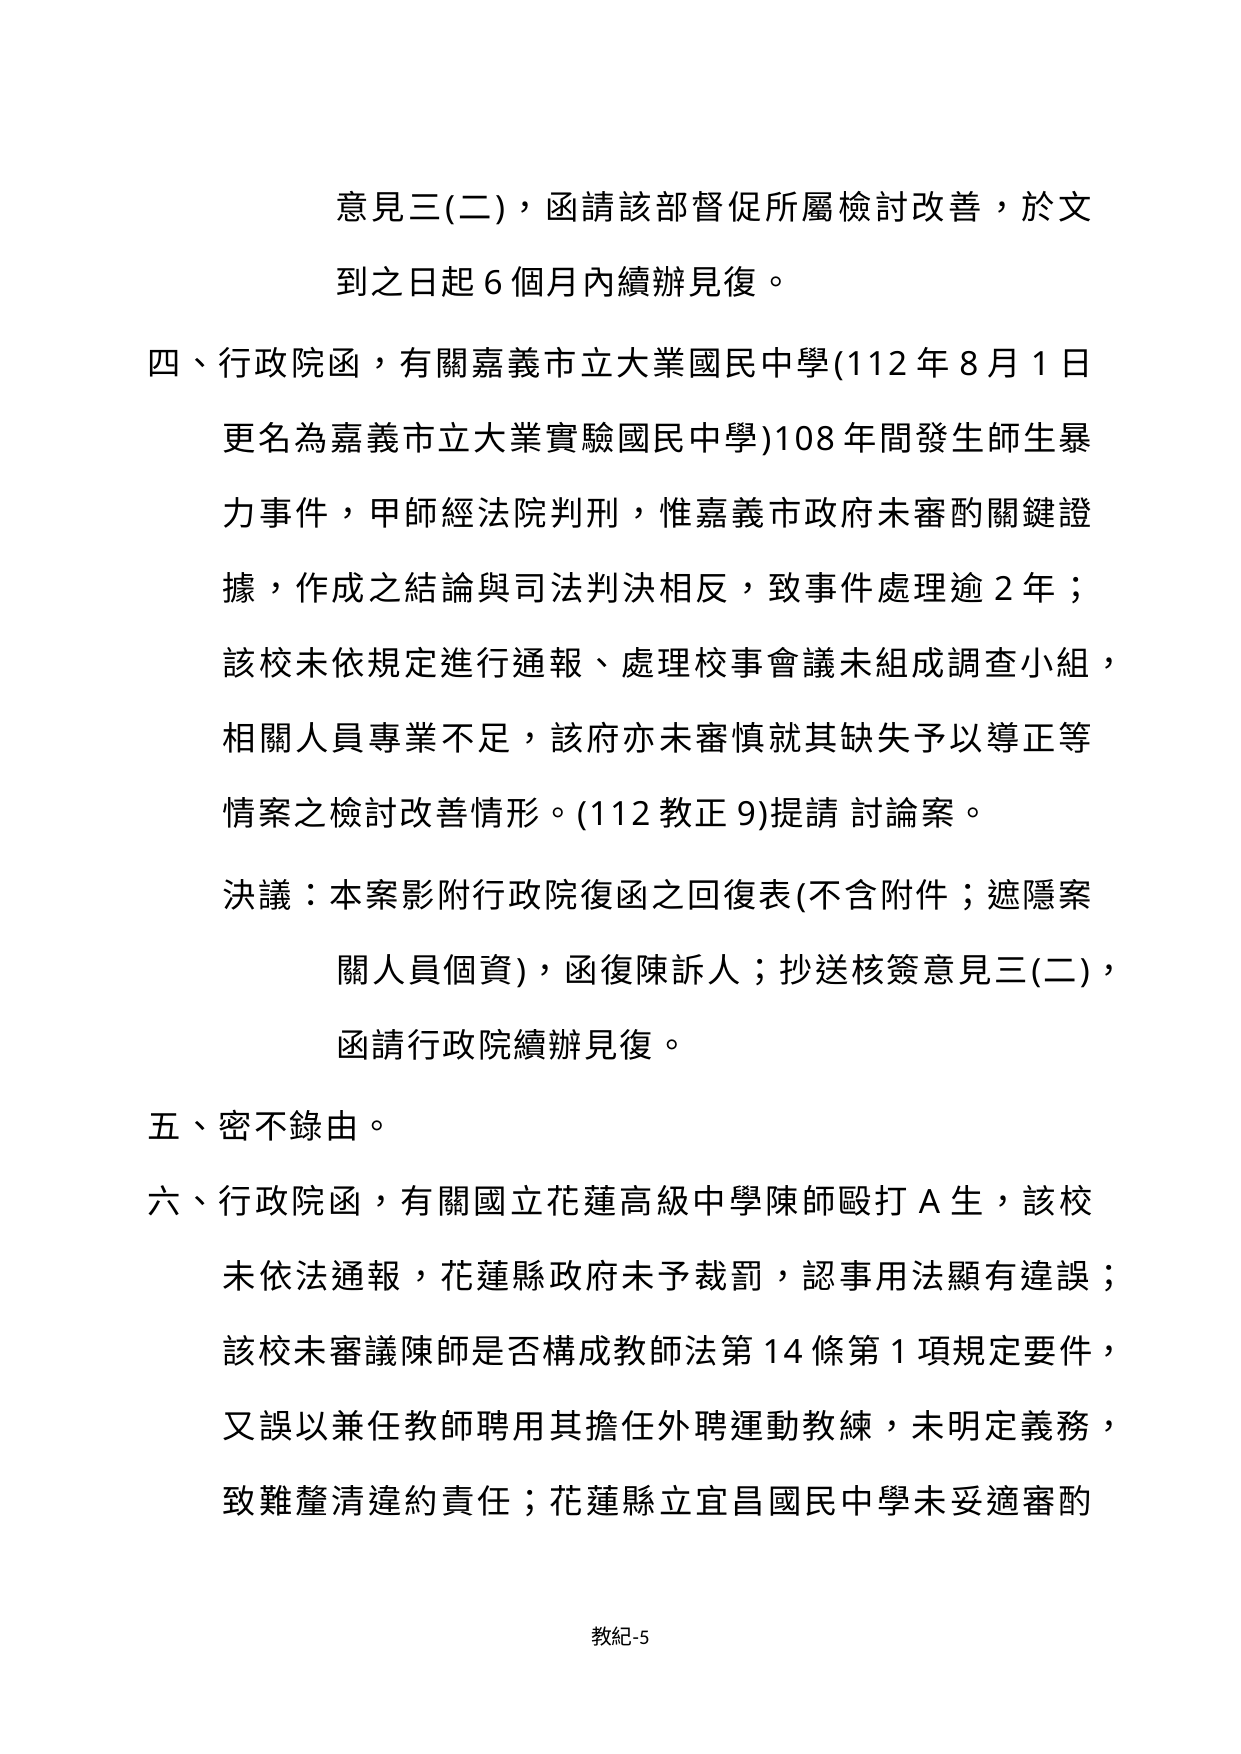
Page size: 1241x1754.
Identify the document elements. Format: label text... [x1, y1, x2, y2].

list 行政院函，有關國立花蓮高級中學陳師毆打A生，該校未依法通報，花蓮縣政府未予裁罰，認事用法顯有違誤；該校未審議陳師是否構成教師法第14條第1項規定要件，又誤以兼任教師聘用其擔任外聘運動教練，未明定義務，致難釐清違約責任；花蓮縣立宜昌國民中學未妥適審酌其受行政裁處及司法判決結果，連續2次錄取擔任全時代課教師等情案之檢討改善情形。(112教正17)(112教調28)提請 討論案。 [139, 1158, 1101, 1538]
list 密不錄由。 [139, 1084, 1101, 1158]
list 行政院函，有關嘉義市立大業國民中學(112年8月1日更名為嘉義市立大業實驗國民中學)108年間發生師生暴力事件，甲師經法院判刑，惟嘉義市政府未審酌關鍵證據，作成之結論與司法判決相反，致事件處理逾2年；該校未依規定進行通報、處理校事會議未組成調查小組，相關人員專業不足，該府亦未審慎就其缺失予以導正等情案之檢討改善情形。(112教正9)提請 討論案。 [139, 322, 1101, 851]
list 意見三(二)，函請該部督促所屬檢討改善，於文到之日起6個月內續辦見復。 [252, 166, 1101, 320]
text 決議：本案影附行政院復函之回復表(不含附件；遮隱案關人員個資)，函復陳訴人；抄送核簽意見三(二)，函請行政院續辦見復。 [214, 853, 1101, 1082]
